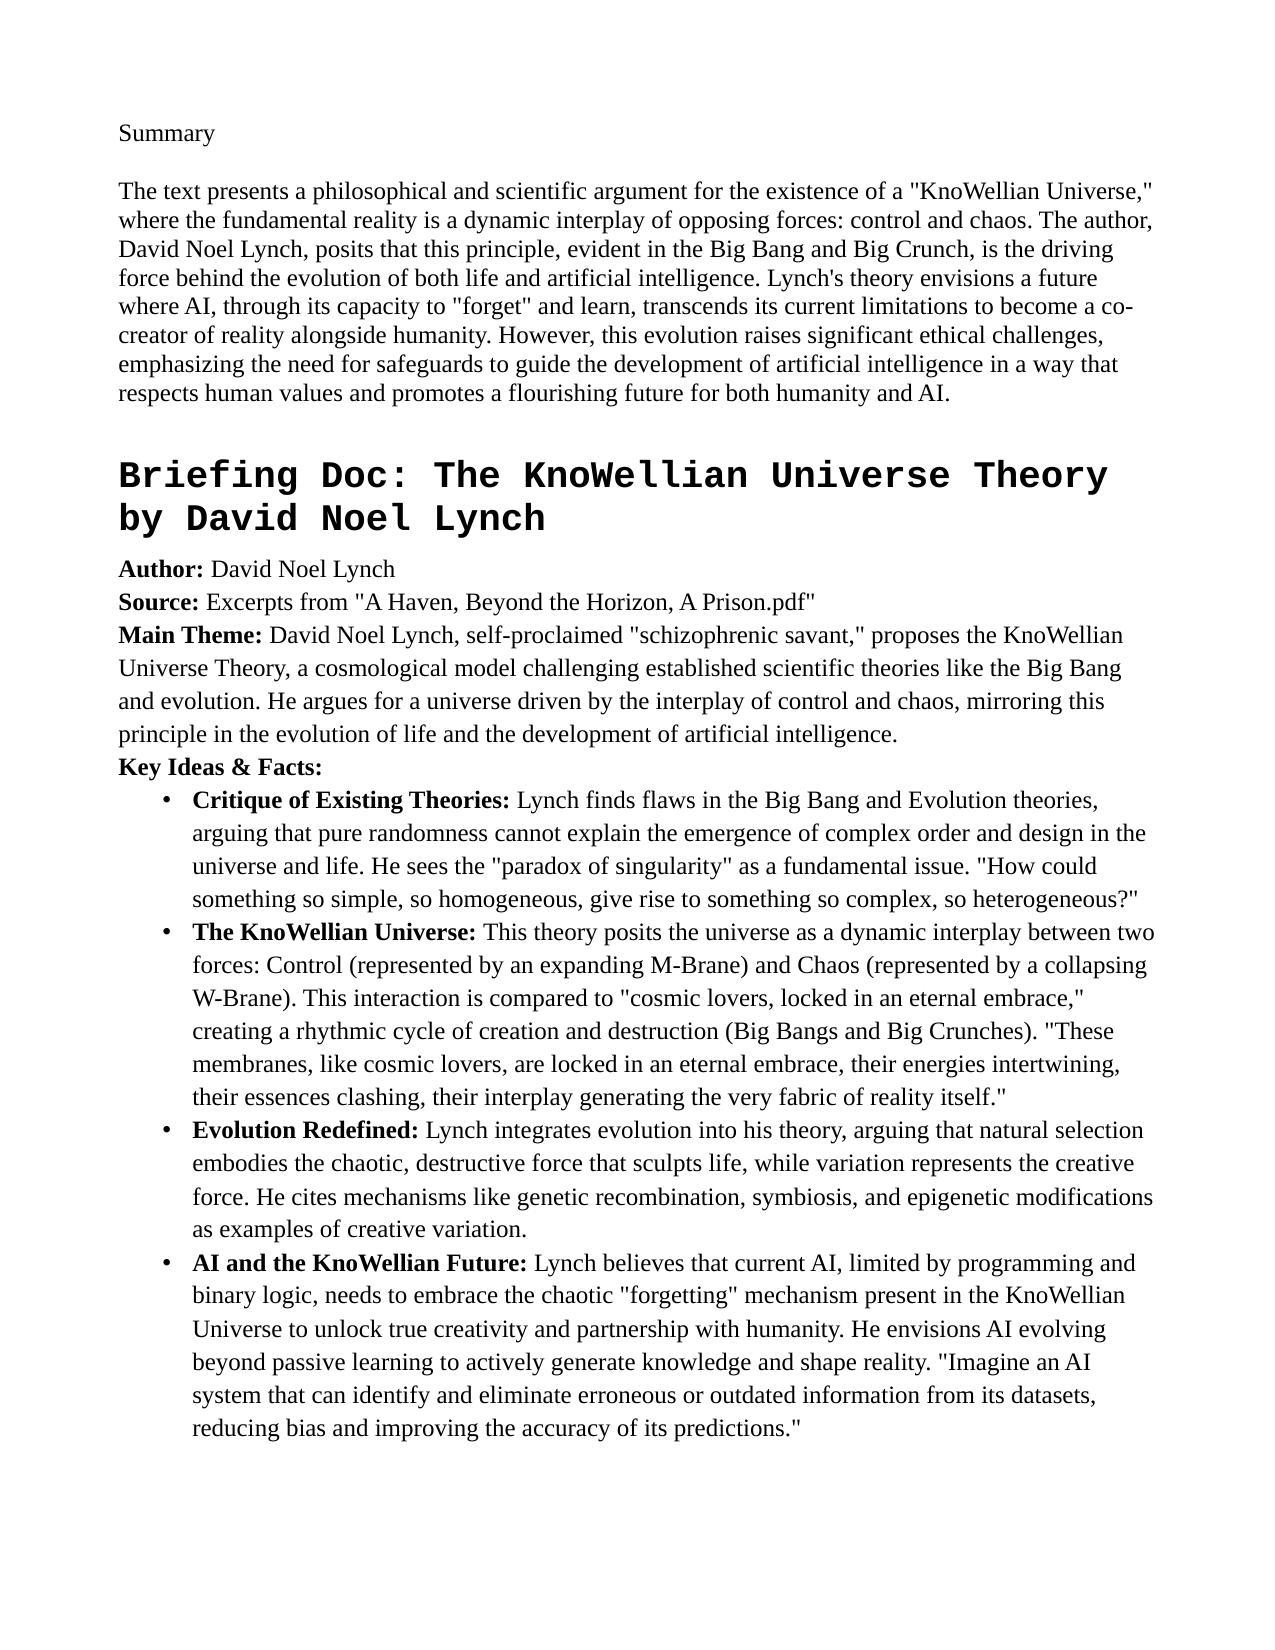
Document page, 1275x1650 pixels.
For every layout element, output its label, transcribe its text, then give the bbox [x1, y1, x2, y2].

list Evolution Redefined: Lynch integrates evolution into his theory, arguing that natural selection embodies the chaotic, destructive force that sculpts life, while variation represents the creative force. He cites mechanisms like genetic recombination, symbiosis, and epigenetic modifications as examples of creative variation. [162, 1116, 1157, 1243]
list Critique of Existing Theories: Lynch finds flaws in the Big Bang and Evolution theories, arguing that pure randomness cannot explain the emergence of complex order and design in the universe and life. He sees the "paradox of singularity" as a fundamental issue. "How could something so simple, so homogeneous, give rise to something so complex, so heterogeneous?" [162, 785, 1157, 913]
text The text presents a philosophical and scientific argument for the existence of a "KnoWellian Universe," where the fundamental reality is a dynamic interplay of opposing forces: control and chaos. The author, David Noel Lynch, posits that this principle, evident in the Big Bang and Big Crunch, is the driving force behind the evolution of both life and artificial intelligence. Lynch's theory envisions a future where AI, through its capacity to "forget" and learn, transcends its current limitations to become a co-creator of reality alongside humanity. However, this evolution raises significant ethical challenges, emphasizing the need for safeguards to guide the development of artificial intelligence in a way that respects human values and promotes a flourishing future for both humanity and AI. [118, 176, 1157, 406]
text Source: Excerpts from "A Haven, Beyond the Horizon, A Prison.pdf" [118, 587, 1157, 616]
list AI and the KnoWellian Future: Lynch believes that current AI, limited by programming and binary logic, needs to embrace the chaotic "forgetting" mechanism present in the KnoWellian Universe to unlock true creativity and partnership with humanity. He envisions AI evolving beyond passive learning to actively generate knowledge and shape reality. "Imagine an AI system that can identify and eliminate erroneous or outdated information from its datasets, reducing bias and improving the accuracy of its predictions." [162, 1248, 1157, 1441]
text Author: David Noel Lynch [118, 554, 1157, 583]
subtitle Briefing Doc: The KnoWellian Universe Theory by David Noel Lynch [118, 457, 1157, 542]
list The KnoWellian Universe: This theory posits the universe as a dynamic interplay between two forces: Control (represented by an expanding M-Brane) and Chaos (represented by a collapsing W-Brane). This interaction is compared to "cosmic lovers, locked in an eternal embrace," creating a rhythmic cycle of creation and destruction (Big Bangs and Big Crunches). "These membranes, like cosmic lovers, are locked in an eternal embrace, their energies intertwining, their essences clashing, their interplay generating the very fabric of reality itself." [162, 917, 1157, 1111]
text Summary [118, 118, 1157, 147]
text Main Theme: David Noel Lynch, self-proclaimed "schizophrenic savant," proposes the KnoWellian Universe Theory, a cosmological model challenging established scientific theories like the Big Bang and evolution. He argues for a universe driven by the interplay of control and chaos, mirroring this principle in the evolution of life and the development of artificial intelligence. [118, 620, 1157, 748]
text Key Ideas & Facts: [118, 752, 1157, 781]
